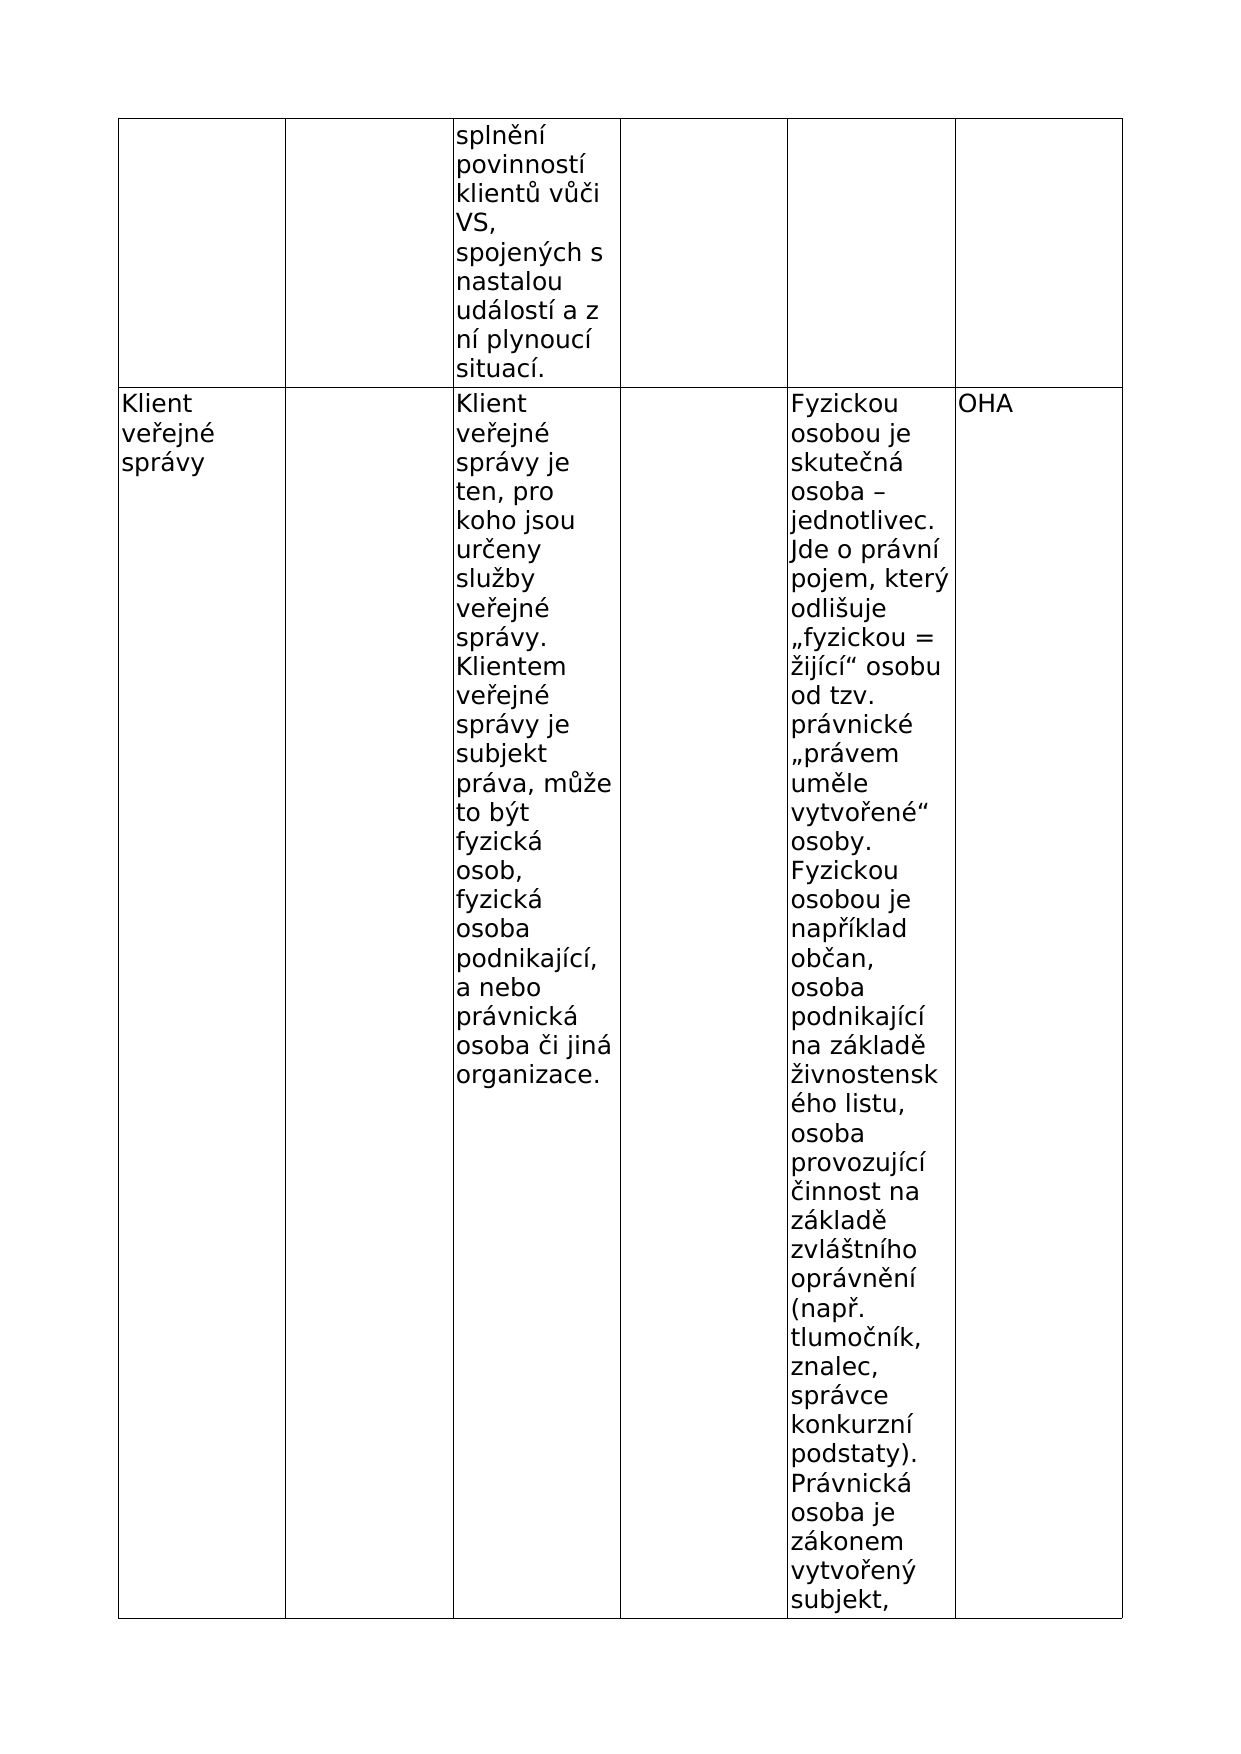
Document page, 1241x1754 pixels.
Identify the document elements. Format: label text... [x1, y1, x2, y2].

table_cell [956, 119, 1122, 387]
table_cell [119, 119, 285, 387]
table_cell splnění povinností klientů vůči VS, spojených s nastalou událostí a z ní plynoucí situací. [454, 119, 620, 387]
table_cell [621, 388, 787, 1617]
table_cell Klient veřejné správy je ten, pro koho jsou určeny služby veřejné správy. Klientem veřejné správy je subjekt práva, může to být fyzická osob, fyzická osoba podnikající, a nebo právnická osoba či jiná organizace. [454, 388, 620, 1617]
table_cell OHA [956, 388, 1122, 1617]
table_cell [788, 119, 955, 387]
table_cell Klient veřejné správy [119, 388, 285, 1617]
table_cell [621, 119, 787, 387]
table_cell Fyzickou osobou je skutečná osoba – jednotlivec. Jde o právní pojem, který odlišuje „fyzickou = žijící“ osobu od tzv. právnické „právem uměle vytvořené“ osoby. Fyzickou osobou je například občan, osoba podnikající na základě živnostenského listu, osoba provozující činnost na základě zvláštního oprávnění (např. tlumočník, znalec, správce konkurzní podstaty). Právnická osoba je zákonem vytvořený subjekt, [788, 388, 955, 1617]
table_cell [286, 119, 453, 387]
table_cell [286, 388, 453, 1617]
